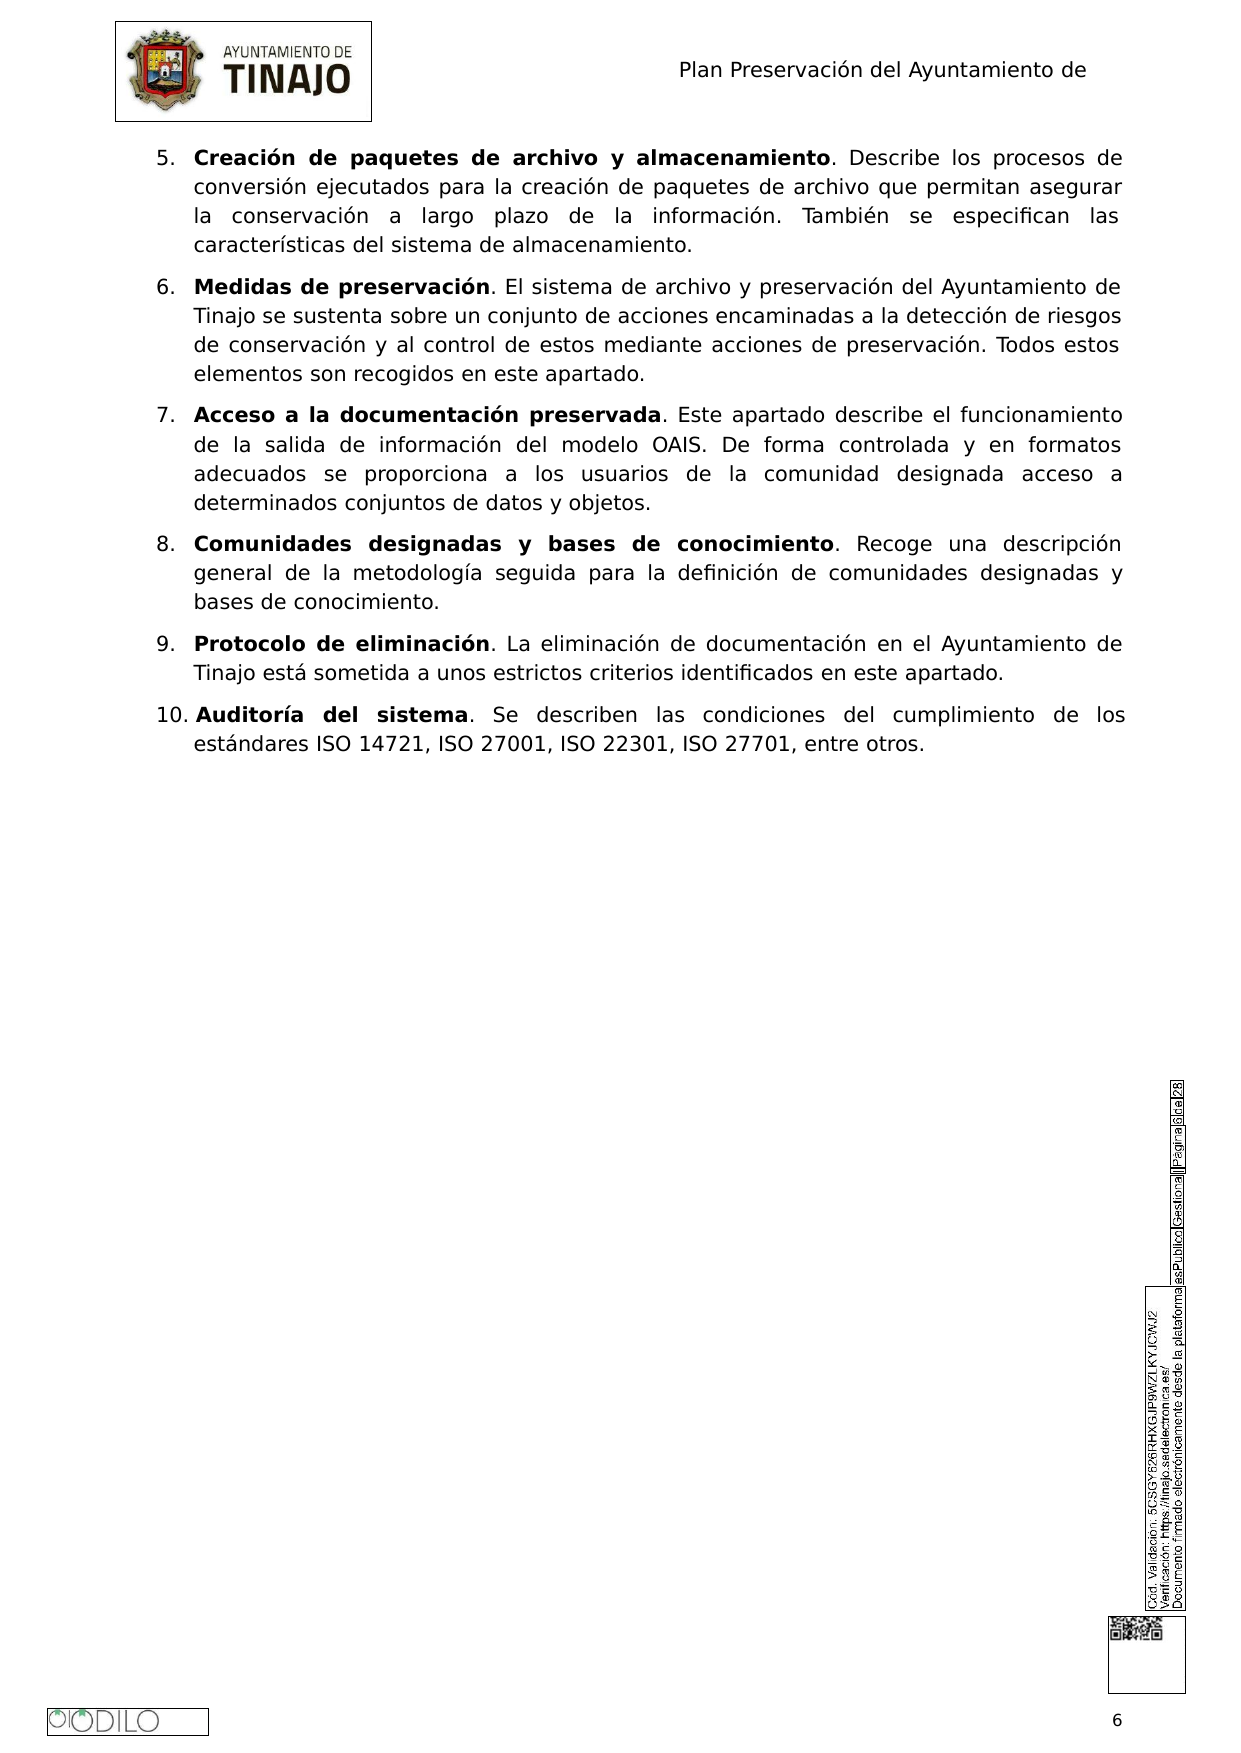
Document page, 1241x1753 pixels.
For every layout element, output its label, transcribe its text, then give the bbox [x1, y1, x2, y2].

picture [48, 1709, 208, 1735]
text 7 [156, 403, 169, 428]
text general de la metodología seguida para la definición de comunidades designadas y [193, 561, 1147, 586]
text . Acceso a la documentación preservada. Este apartado describe el funcionamiento [169, 403, 1147, 428]
text bases de conocimiento. [193, 590, 1147, 614]
text 9 [156, 632, 169, 656]
text Tinajo se sustenta sobre un conjunto de acciones encaminadas a la detección de riesgos [193, 304, 1146, 328]
text 5 [156, 146, 169, 170]
picture [1171, 1081, 1183, 1097]
text la conservación a largo plazo de la información. También se especifican las [193, 204, 1147, 228]
text Tinajo está sometida a unos estrictos criterios identificados en este apartado. [193, 661, 1029, 685]
text . Medidas de preservación. El sistema de archivo y preservación del Ayuntamiento de [169, 275, 1146, 299]
text estándares ISO 14721, ISO 27001, ISO 22301, ISO 27701, entre otros. [193, 732, 949, 756]
text 0. Auditoría del sistema. Se describen las condiciones del cumplimiento de los [169, 703, 1146, 727]
text adecuados se proporciona a los usuarios de la comunidad designada acceso a [193, 462, 1147, 486]
picture [1145, 1229, 1186, 1286]
text . Protocolo de eliminación. La eliminación de documentación en el Ayuntamiento de [169, 632, 1147, 656]
text determinados conjuntos de datos y objetos. [193, 491, 1147, 515]
text 8 [156, 532, 169, 556]
text de la salida de información del modelo OAIS. De forma controlada y en formatos [193, 433, 1147, 457]
text 6 [1112, 1711, 1147, 1730]
picture [1146, 1287, 1185, 1610]
text 6 [156, 275, 169, 299]
text de conservación y al control de estos mediante acciones de preservación. Todos estos [193, 333, 1146, 357]
text características del sistema de almacenamiento. [193, 233, 1147, 257]
picture [1171, 1099, 1183, 1115]
picture [1171, 1176, 1183, 1227]
text Plan Preservación del Ayuntamiento de [678, 58, 1113, 83]
picture [1109, 1617, 1185, 1693]
picture [1171, 1116, 1183, 1125]
text . Comunidades designadas y bases de conocimiento. Recoge una descripción [169, 532, 1147, 556]
picture [1171, 1169, 1185, 1173]
picture [1171, 1126, 1185, 1167]
text 1 [156, 703, 169, 727]
text . Creación de paquetes de archivo y almacenamiento. Describe los procesos de [169, 146, 1147, 170]
picture [116, 22, 371, 121]
text conversión ejecutados para la creación de paquetes de archivo que permitan asegurar [193, 175, 1147, 199]
text elementos son recogidos en este apartado. [193, 362, 1146, 386]
